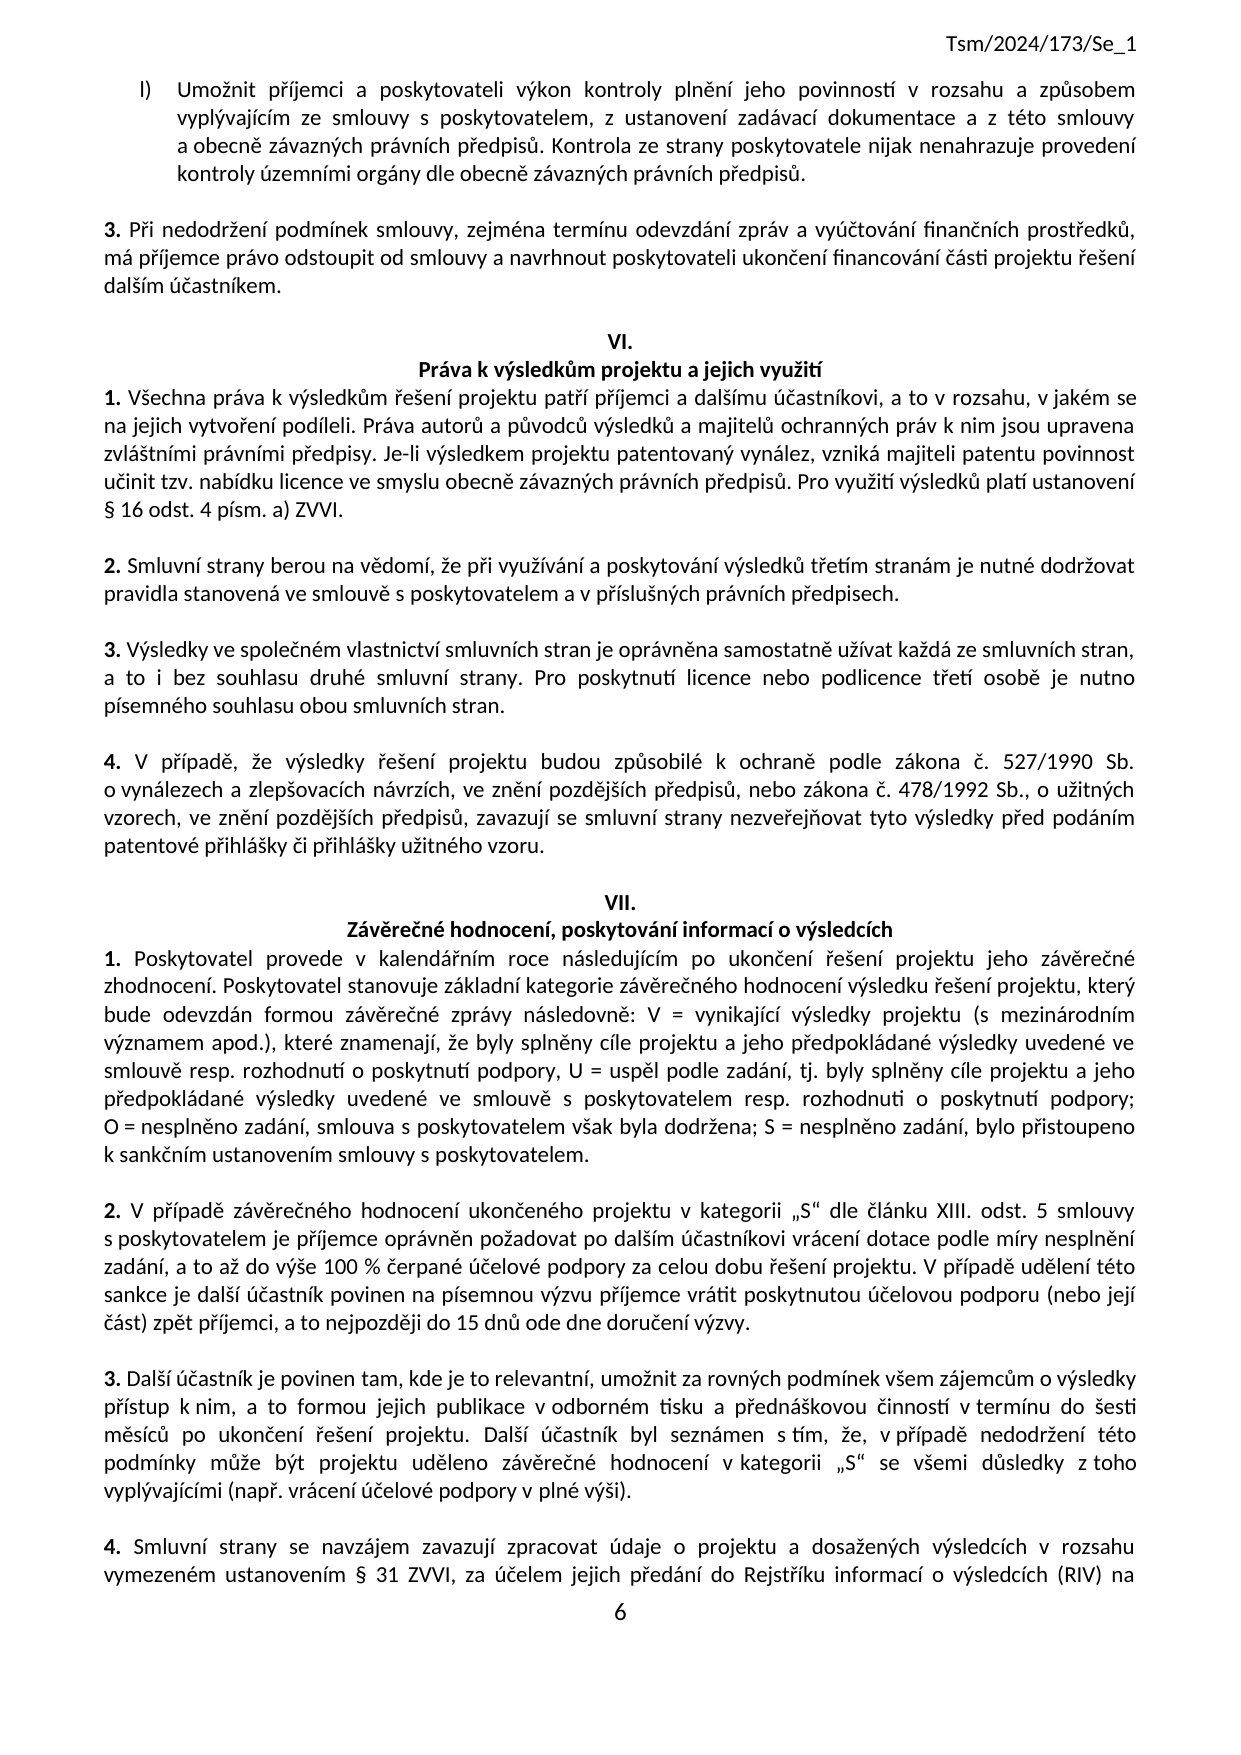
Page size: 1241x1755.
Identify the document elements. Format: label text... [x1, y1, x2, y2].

text Závěrečné hodnocení, poskytování informací o výsledcích [103, 916, 1137, 944]
text VI. [103, 327, 1137, 355]
list Umožnit příjemci a poskytovateli výkon kontroly plnění jeho povinností v rozsahu a způsobem vyplývajícím ze smlouvy s poskytovatelem, z ustanovení zadávací dokumentace a z této smlouvy a obecně závazných právních předpisů. Kontrola ze strany poskytovatele nijak nenahrazuje provedení kontroly územními orgány dle obecně závazných právních předpisů. [139, 75, 1137, 187]
text 4. Smluvní strany se navzájem zavazují zpracovat údaje o projektu a dosažených výsledcích v rozsahu vymezeném ustanovením § 31 ZVVI, za účelem jejich předání do Rejstříku informací o výsledcích (RIV) na [103, 1532, 1137, 1588]
text 2. V případě závěrečného hodnocení ukončeného projektu v kategorii „S“ dle článku XIII. odst. 5 smlouvy s poskytovatelem je příjemce oprávněn požadovat po dalším účastníkovi vrácení dotace podle míry nesplnění zadání, a to až do výše 100 % čerpané účelové podpory za celou dobu řešení projektu. V případě udělení této sankce je další účastník povinen na písemnou výzvu příjemce vrátit poskytnutou účelovou podporu (nebo její část) zpět příjemci, a to nejpozději do 15 dnů ode dne doručení výzvy. [103, 1196, 1137, 1336]
text 1. Poskytovatel provede v kalendářním roce následujícím po ukončení řešení projektu jeho závěrečné zhodnocení. Poskytovatel stanovuje základní kategorie závěrečného hodnocení výsledku řešení projektu, který bude odevzdán formou závěrečné zprávy následovně: V = vynikající výsledky projektu (s mezinárodním významem apod.), které znamenají, že byly splněny cíle projektu a jeho předpokládané výsledky uvedené ve smlouvě resp. rozhodnutí o poskytnutí podpory, U = uspěl podle zadání, tj. byly splněny cíle projektu a jeho předpokládané výsledky uvedené ve smlouvě s poskytovatelem resp. rozhodnuti o poskytnutí podpory; O = nesplněno zadání, smlouva s poskytovatelem však byla dodržena; S = nesplněno zadání, bylo přistoupeno k sankčním ustanovením smlouvy s poskytovatelem. [103, 944, 1137, 1168]
text 3. Další účastník je povinen tam, kde je to relevantní, umožnit za rovných podmínek všem zájemcům o výsledky přístup k nim, a to formou jejich publikace v odborném tisku a přednáškovou činností v termínu do šesti měsíců po ukončení řešení projektu. Další účastník byl seznámen s tím, že, v případě nedodržení této podmínky může být projektu uděleno závěrečné hodnocení v kategorii „S“ se všemi důsledky z toho vyplývajícími (např. vrácení účelové podpory v plné výši). [103, 1364, 1137, 1504]
text Práva k výsledkům projektu a jejich využití [103, 355, 1137, 383]
text 1. Všechna práva k výsledkům řešení projektu patří příjemci a dalšímu účastníkovi, a to v rozsahu, v jakém se na jejich vytvoření podíleli. Práva autorů a původců výsledků a majitelů ochranných práv k nim jsou upravena zvláštními právními předpisy. Je-li výsledkem projektu patentovaný vynález, vzniká majiteli patentu povinnost učinit tzv. nabídku licence ve smyslu obecně závazných právních předpisů. Pro využití výsledků platí ustanovení § 16 odst. 4 písm. a) ZVVI. [103, 383, 1137, 523]
text VII. [103, 888, 1137, 916]
text 4. V případě, že výsledky řešení projektu budou způsobilé k ochraně podle zákona č. 527/1990 Sb. o vynálezech a zlepšovacích návrzích, ve znění pozdějších předpisů, nebo zákona č. 478/1992 Sb., o užitných vzorech, ve znění pozdějších předpisů, zavazují se smluvní strany nezveřejňovat tyto výsledky před podáním patentové přihlášky či přihlášky užitného vzoru. [103, 747, 1137, 859]
text 2. Smluvní strany berou na vědomí, že při využívání a poskytování výsledků třetím stranám je nutné dodržovat pravidla stanovená ve smlouvě s poskytovatelem a v příslušných právních předpisech. [103, 551, 1137, 607]
text 3. Výsledky ve společném vlastnictví smluvních stran je oprávněna samostatně užívat každá ze smluvních stran, a to i bez souhlasu druhé smluvní strany. Pro poskytnutí licence nebo podlicence třetí osobě je nutno písemného souhlasu obou smluvních stran. [103, 635, 1137, 719]
text 3. Při nedodržení podmínek smlouvy, zejména termínu odevzdání zpráv a vyúčtování finančních prostředků, má příjemce právo odstoupit od smlouvy a navrhnout poskytovateli ukončení financování části projektu řešení dalším účastníkem. [103, 215, 1137, 299]
